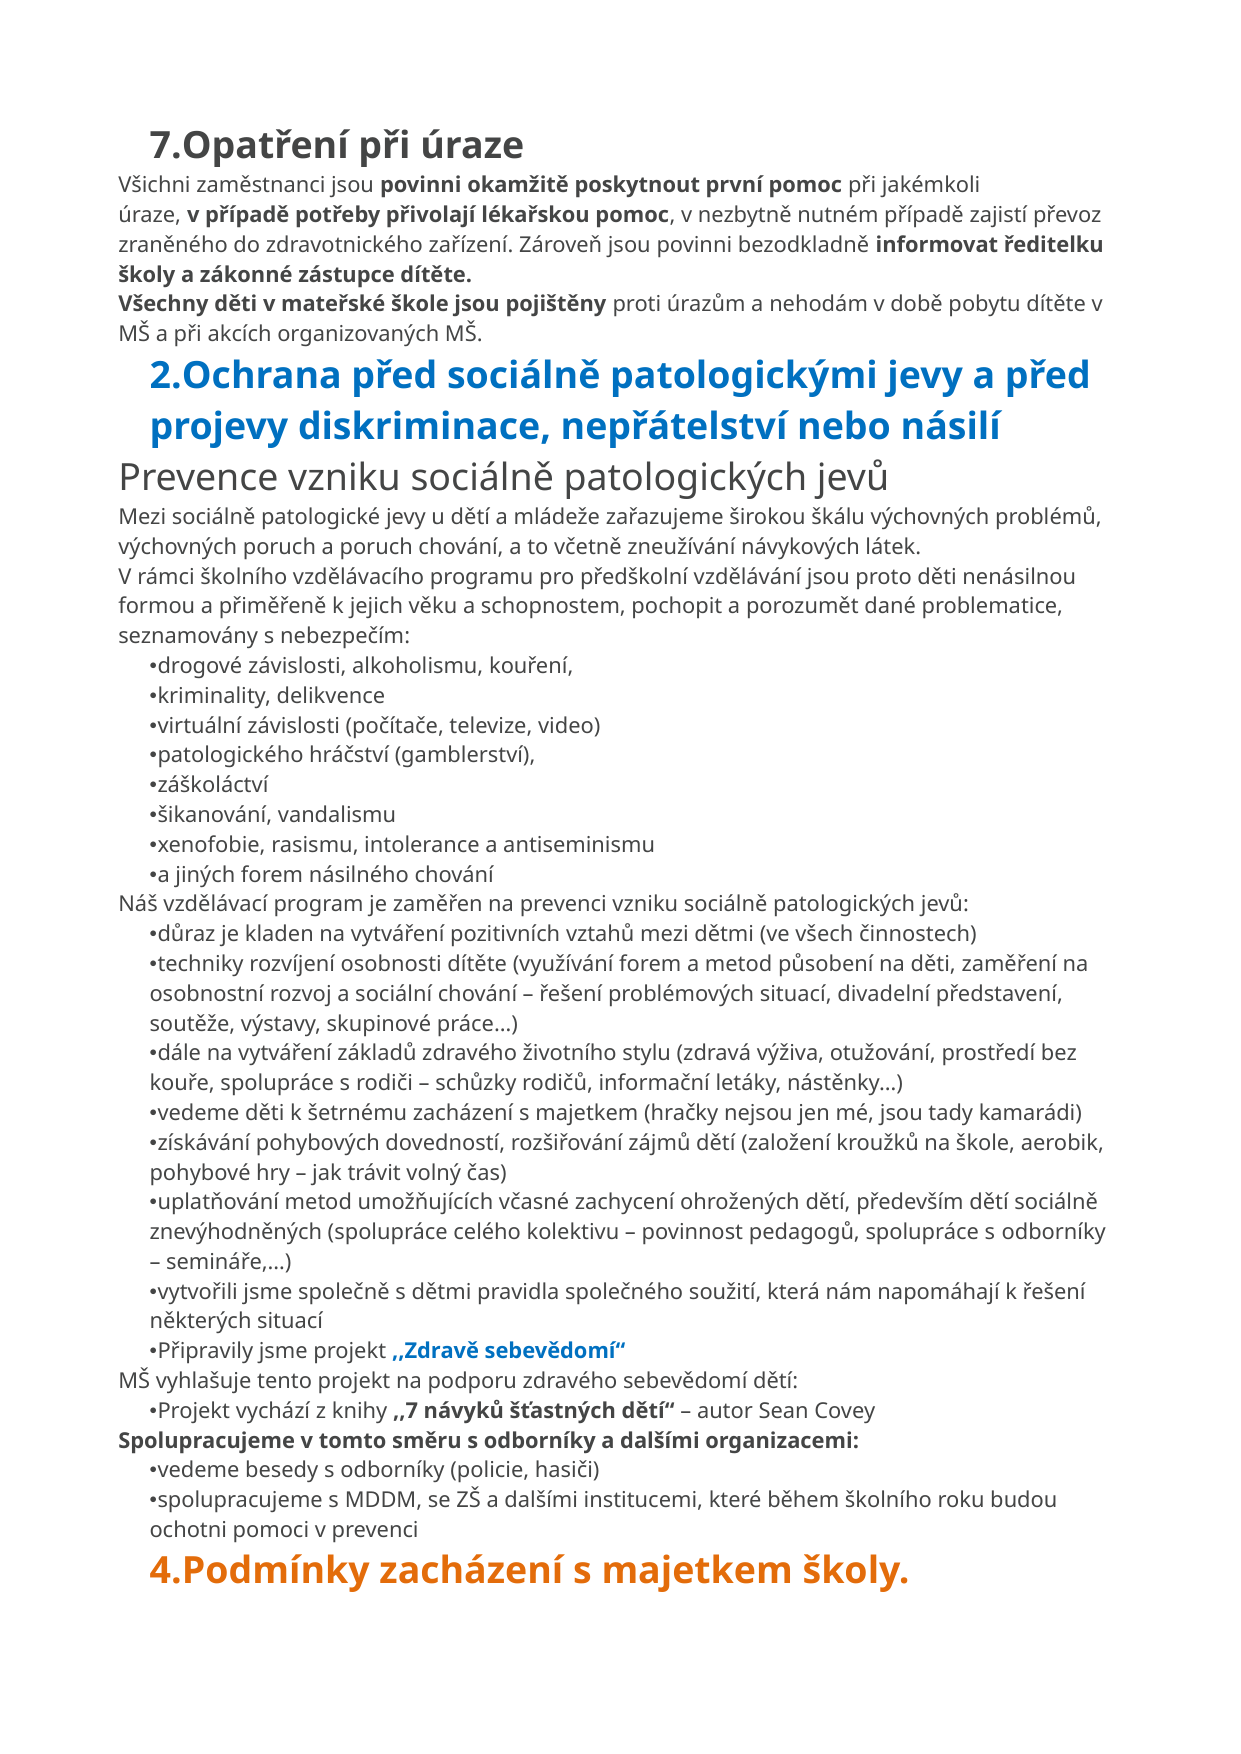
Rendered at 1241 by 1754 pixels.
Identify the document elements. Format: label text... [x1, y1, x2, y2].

list Podmínky zacházení s majetkem školy. [118, 1544, 1122, 1595]
list uplatňování metod umožňujících včasné zachycení ohrožených dětí, především dětí sociálně znevýhodněných (spolupráce celého kolektivu – povinnost pedagogů, spolupráce s odborníky – semináře,…) [118, 1186, 1122, 1276]
list získávání pohybových dovedností, rozšiřování zájmů dětí (založení kroužků na škole, aerobik, pohybové hry – jak trávit volný čas) [118, 1127, 1122, 1186]
list záškoláctví [118, 769, 1122, 799]
list virtuální závislosti (počítače, televize, video) [118, 709, 1122, 739]
list Projekt vychází z knihy ,,7 návyků šťastných dětí“ – autor Sean Covey [118, 1395, 1122, 1424]
text Náš vzdělávací program je zaměřen na prevenci vzniku sociálně patologických jevů: [118, 888, 1122, 918]
list Ochrana před sociálně patologickými jevy a před projevy diskriminace, nepřátelství nebo násilí [118, 348, 1122, 450]
list a jiných forem násilného chování [118, 858, 1122, 888]
list Připravily jsme projekt ,,Zdravě sebevědomí“ [118, 1335, 1122, 1365]
text MŠ vyhlašuje tento projekt na podporu zdravého sebevědomí dětí: [118, 1365, 1122, 1395]
list kriminality, delikvence [118, 680, 1122, 709]
list šikanování, vandalismu [118, 799, 1122, 829]
list Opatření při úraze [118, 118, 1122, 169]
text Všechny děti v mateřské škole jsou pojištěny proti úrazům a nehodám v době pobytu dítěte v MŠ a při akcích organizovaných MŠ. [118, 288, 1122, 348]
list dále na vytváření základů zdravého životního stylu (zdravá výživa, otužování, prostředí bez kouře, spolupráce s rodiči – schůzky rodičů, informační letáky, nástěnky…) [118, 1037, 1122, 1097]
list spolupracujeme s MDDM, se ZŠ a dalšími institucemi, které během školního roku budou ochotni pomoci v prevenci [118, 1484, 1122, 1544]
list vytvořili jsme společně s dětmi pravidla společného soužití, která nám napomáhají k řešení některých situací [118, 1276, 1122, 1335]
text Spolupracujeme v tomto směru s odborníky a dalšími organizacemi: [118, 1424, 1122, 1454]
text Všichni zaměstnanci jsou povinni okamžitě poskytnout první pomoc při jakémkoli úraze, v případě potřeby přivolají lékařskou pomoc, v nezbytně nutném případě zajistí převoz zraněného do zdravotnického zařízení. Zároveň jsou povinni bezodkladně informovat ředitelku školy a zákonné zástupce dítěte. [118, 169, 1122, 288]
list drogové závislosti, alkoholismu, kouření, [118, 650, 1122, 680]
text V rámci školního vzdělávacího programu pro předškolní vzdělávání jsou proto děti nenásilnou formou a přiměřeně k jejich věku a schopnostem, pochopit a porozumět dané problematice, seznamovány s nebezpečím: [118, 561, 1122, 650]
list techniky rozvíjení osobnosti dítěte (využívání forem a metod působení na děti, zaměření na osobnostní rozvoj a sociální chování – řešení problémových situací, divadelní představení, soutěže, výstavy, skupinové práce…) [118, 948, 1122, 1037]
list vedeme besedy s odborníky (policie, hasiči) [118, 1454, 1122, 1484]
list důraz je kladen na vytváření pozitivních vztahů mezi dětmi (ve všech činnostech) [118, 918, 1122, 948]
text Prevence vzniku sociálně patologických jevů [118, 450, 1122, 501]
list patologického hráčství (gamblerství), [118, 739, 1122, 769]
list vedeme děti k šetrnému zacházení s majetkem (hračky nejsou jen mé, jsou tady kamarádi) [118, 1097, 1122, 1127]
list xenofobie, rasismu, intolerance a antiseminismu [118, 829, 1122, 858]
text Mezi sociálně patologické jevy u dětí a mládeže zařazujeme širokou škálu výchovných problémů, výchovných poruch a poruch chování, a to včetně zneužívání návykových látek. [118, 501, 1122, 561]
